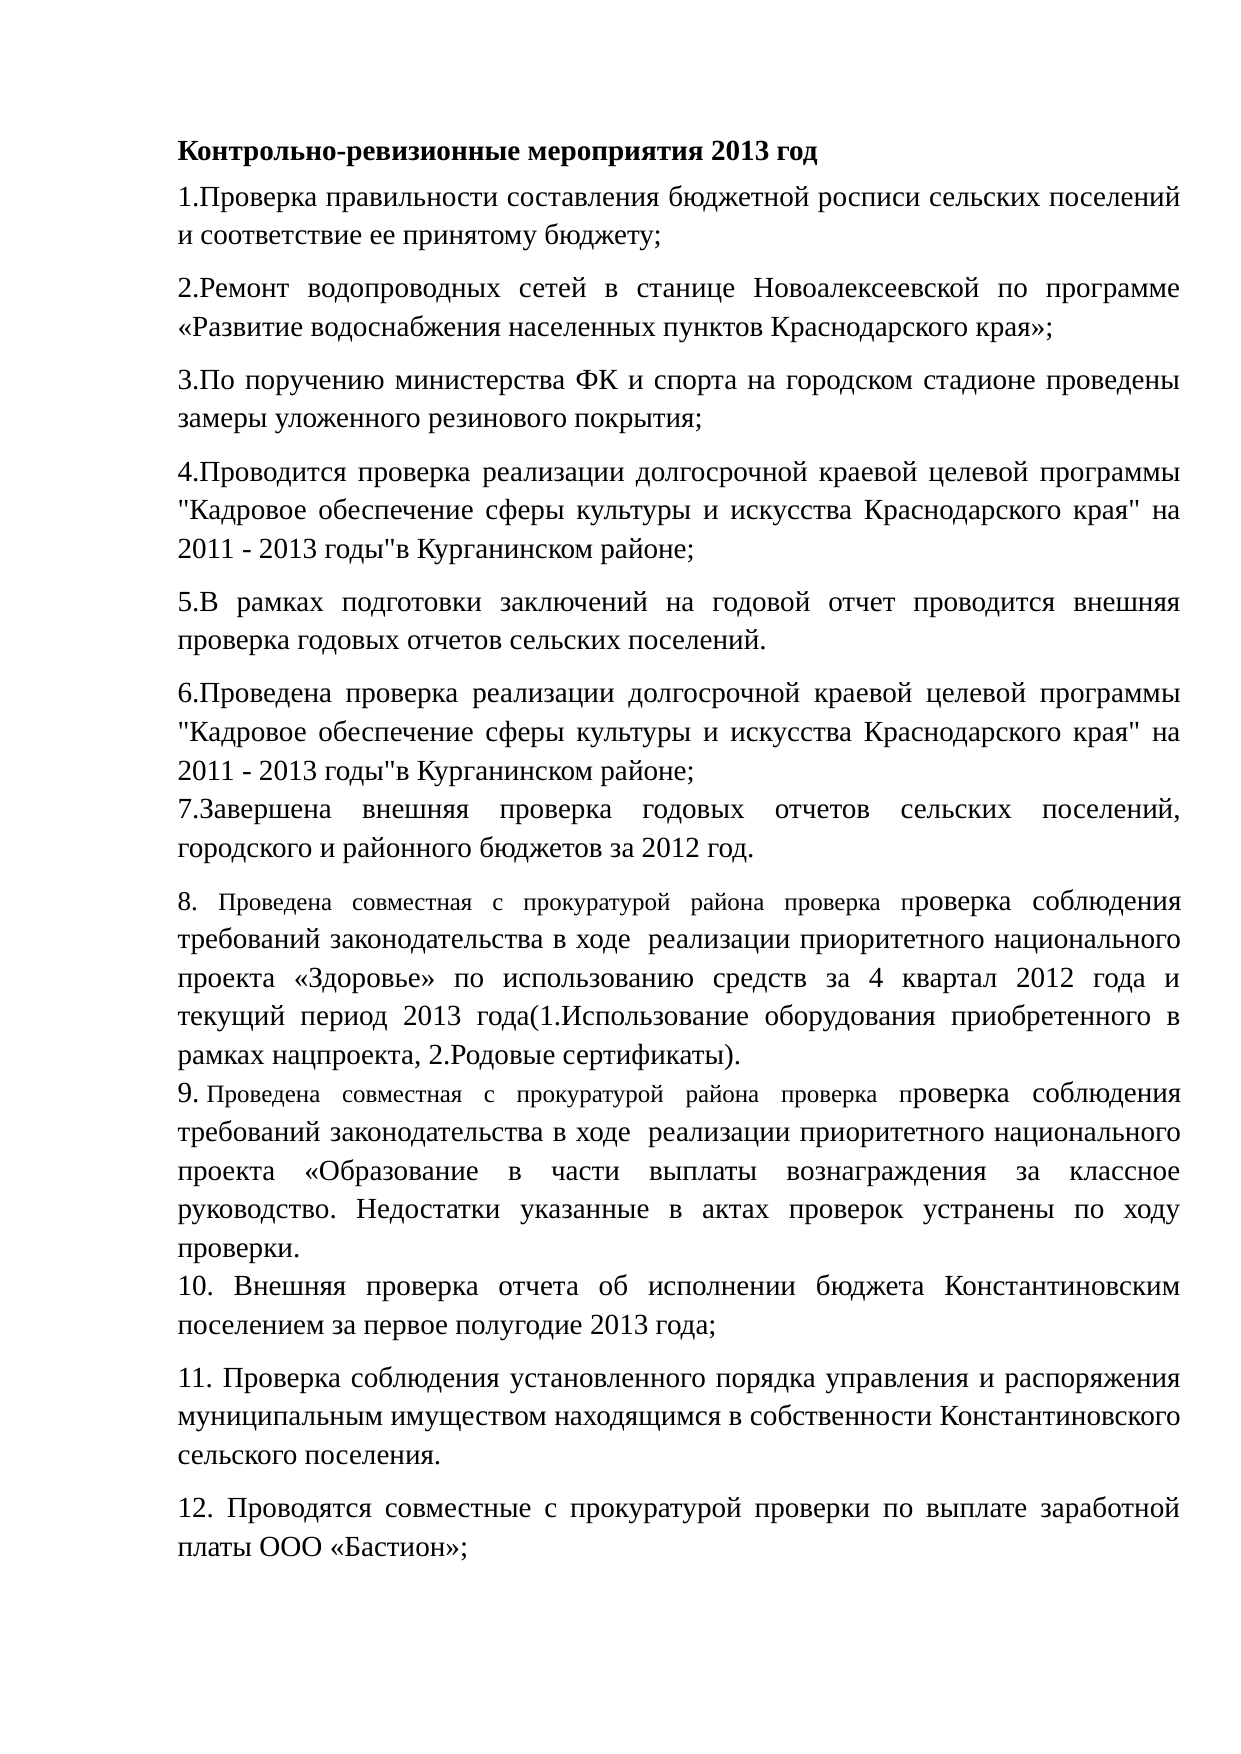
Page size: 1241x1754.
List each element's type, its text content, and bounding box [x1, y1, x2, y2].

text 10. Внешняя проверка отчета об исполнении бюджета Константиновским поселением за первое полугодие 2013 года; [177, 1268, 1181, 1340]
text 2.Ремонт водопроводных сетей в станице Новоалексеевской по программе «Развитие водоснабжения населенных пунктов Краснодарского края»; [177, 270, 1181, 342]
text 8. Проведена совместная с прокуратурой района проверка проверка соблюдения требований законодательства в ходе реализации приоритетного национального проекта «Здоровье» по использованию средств за 4 квартал 2012 года и текущий период 2013 года(1.Использование оборудования приобретенного в рамках нацпроекта, 2.Родовые сертификаты). [177, 883, 1181, 1071]
text 3.По поручению министерства ФК и спорта на городском стадионе проведены замеры уложенного резинового покрытия; [177, 362, 1181, 434]
text 6.Проведена проверка реализации долгосрочной краевой целевой программы "Кадровое обеспечение сферы культуры и искусства Краснодарского края" на 2011 - 2013 годы"в Курганинском районе; [177, 676, 1181, 786]
text 11. Проверка соблюдения установленного порядка управления и распоряжения муниципальным имуществом находящимся в собственности Константиновского сельского поселения. [177, 1360, 1181, 1471]
text 7.Завершена внешняя проверка годовых отчетов сельских поселений, городского и районного бюджетов за 2012 год. [177, 791, 1181, 863]
text 9. Проведена совместная с прокуратурой района проверка проверка соблюдения требований законодательства в ходе реализации приоритетного национального проекта «Образование в части выплаты вознаграждения за классное руководство. Недостатки указанные в актах проверок устранены по ходу проверки. [177, 1076, 1181, 1263]
text 5.В рамках подготовки заключений на годовой отчет проводится внешняя проверка годовых отчетов сельских поселений. [177, 584, 1181, 656]
text 12. Проводятся совместные с прокуратурой проверки по выплате заработной платы ООО «Бастион»; [177, 1490, 1181, 1562]
subtitle Контрольно-ревизионные мероприятия 2013 год [177, 133, 1181, 166]
text 4.Проводится проверка реализации долгосрочной краевой целевой программы "Кадровое обеспечение сферы культуры и искусства Краснодарского края" на 2011 - 2013 годы"в Курганинском районе; [177, 454, 1181, 564]
text 1.Проверка правильности составления бюджетной росписи сельских поселений и соответствие ее принятому бюджету; [177, 179, 1181, 251]
